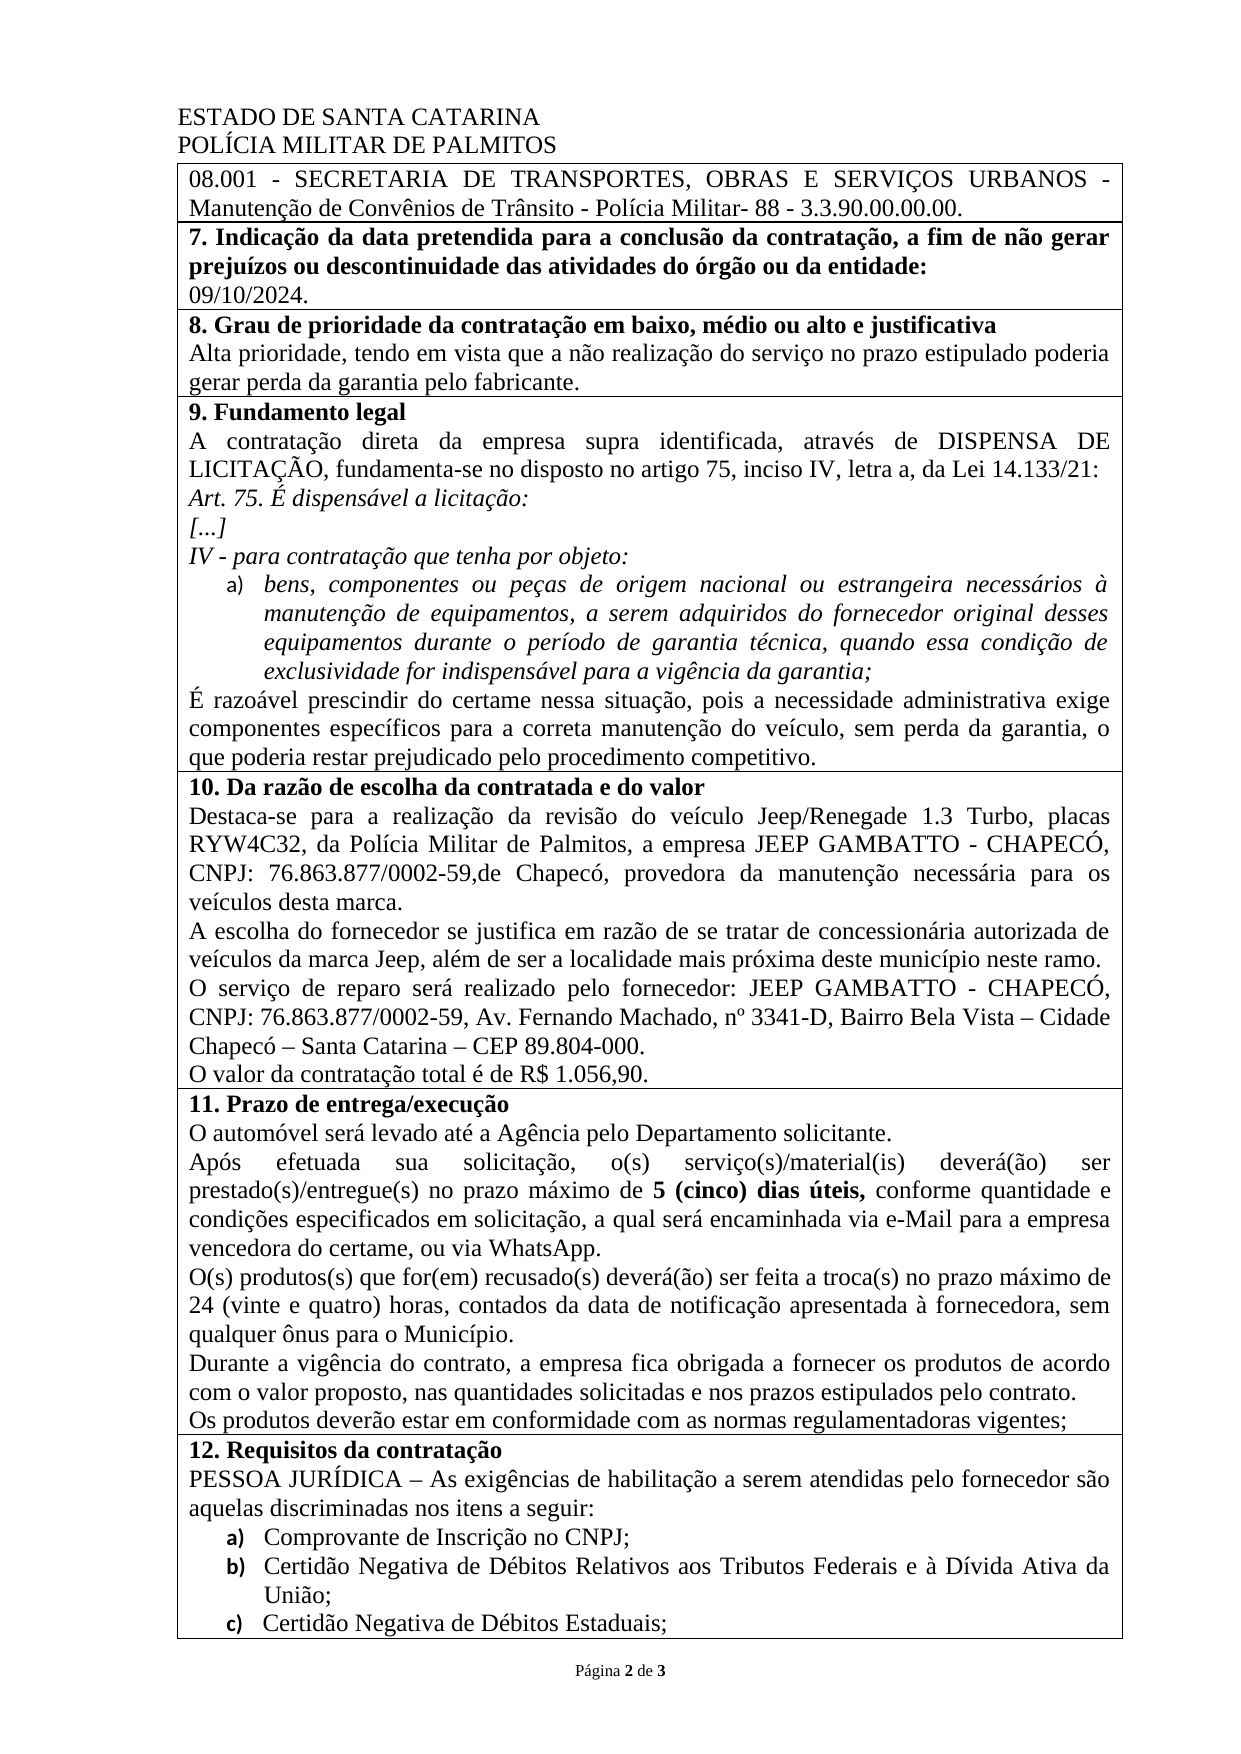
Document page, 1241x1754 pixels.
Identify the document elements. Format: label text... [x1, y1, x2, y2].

table_cell 9. Fundamento legal A contratação direta da empresa supra identificada, através de DISPENSA DE LICITAÇÃO, fundamenta-se no disposto no artigo 75, inciso IV, letra a, da Lei 14.133/21: Art. 75. É dispensável a licitação: [...] IV - para contratação que tenha por objeto: bens, componentes ou peças de origem nacional ou estrangeira necessários à manutenção de equipamentos, a serem adquiridos do fornecedor original desses equipamentos durante o período de garantia técnica, quando essa condição de exclusividade for indispensável para a vigência da garantia; É razoável prescindir do certame nessa situação, pois a necessidade administrativa exige componentes específicos para a correta manutenção do veículo, sem perda da garantia, o que poderia restar prejudicado pelo procedimento competitivo. [178, 397, 1122, 771]
table_cell 08.001 - SECRETARIA DE TRANSPORTES, OBRAS E SERVIÇOS URBANOS - Manutenção de Convênios de Trânsito - Polícia Militar- 88 - 3.3.90.00.00.00. [178, 164, 1122, 221]
table_cell 12. Requisitos da contratação PESSOA JURÍDICA – As exigências de habilitação a serem atendidas pelo fornecedor são aquelas discriminadas nos itens a seguir: Comprovante de Inscrição no CNPJ; Certidão Negativa de Débitos Relativos aos Tributos Federais e à Dívida Ativa da União; Certidão Negativa de Débitos Estaduais; Certidão Negativa de Débitos Municipais; Certificado de Regularidade do FGTS; Certidão Negativa de Débitos Trabalhistas (Lei 12.440/2011); Contrato Social; Consulta Consolidada de Pessoa Jurídica expedida pelo Tribunal de Contas da União, obtida no site https://certidoes-apf.apps.tcu.gov.br, comprovando a regularidade em relação as certidões integrantes; Documento do representante legal da empresa. Orçamento. [178, 1435, 1122, 1638]
table_cell 10. Da razão de escolha da contratada e do valor Destaca-se para a realização da revisão do veículo Jeep/Renegade 1.3 Turbo, placas RYW4C32, da Polícia Militar de Palmitos, a empresa JEEP GAMBATTO - CHAPECÓ, CNPJ: 76.863.877/0002-59,de Chapecó, provedora da manutenção necessária para os veículos desta marca. A escolha do fornecedor se justifica em razão de se tratar de concessionária autorizada de veículos da marca Jeep, além de ser a localidade mais próxima deste município neste ramo. O serviço de reparo será realizado pelo fornecedor: JEEP GAMBATTO - CHAPECÓ, CNPJ: 76.863.877/0002-59, Av. Fernando Machado, nº 3341-D, Bairro Bela Vista – Cidade Chapecó – Santa Catarina – CEP 89.804-000. O valor da contratação total é de R$ 1.056,90. [178, 772, 1122, 1088]
table_cell 7. Indicação da data pretendida para a conclusão da contratação, a fim de não gerar prejuízos ou descontinuidade das atividades do órgão ou da entidade: 09/10/2024. [178, 223, 1122, 309]
table_cell 8. Grau de prioridade da contratação em baixo, médio ou alto e justificativa Alta prioridade, tendo em vista que a não realização do serviço no prazo estipulado poderia gerar perda da garantia pelo fabricante. [178, 310, 1122, 396]
table_cell 11. Prazo de entrega/execução O automóvel será levado até a Agência pelo Departamento solicitante. Após efetuada sua solicitação, o(s) serviço(s)/material(is) deverá(ão) ser prestado(s)/entregue(s) no prazo máximo de 5 (cinco) dias úteis, conforme quantidade e condições especificados em solicitação, a qual será encaminhada via e-Mail para a empresa vencedora do certame, ou via WhatsApp. O(s) produtos(s) que for(em) recusado(s) deverá(ão) ser feita a troca(s) no prazo máximo de 24 (vinte e quatro) horas, contados da data de notificação apresentada à fornecedora, sem qualquer ônus para o Município. Durante a vigência do contrato, a empresa fica obrigada a fornecer os produtos de acordo com o valor proposto, nas quantidades solicitadas e nos prazos estipulados pelo contrato. Os produtos deverão estar em conformidade com as normas regulamentadoras vigentes; [178, 1089, 1122, 1434]
